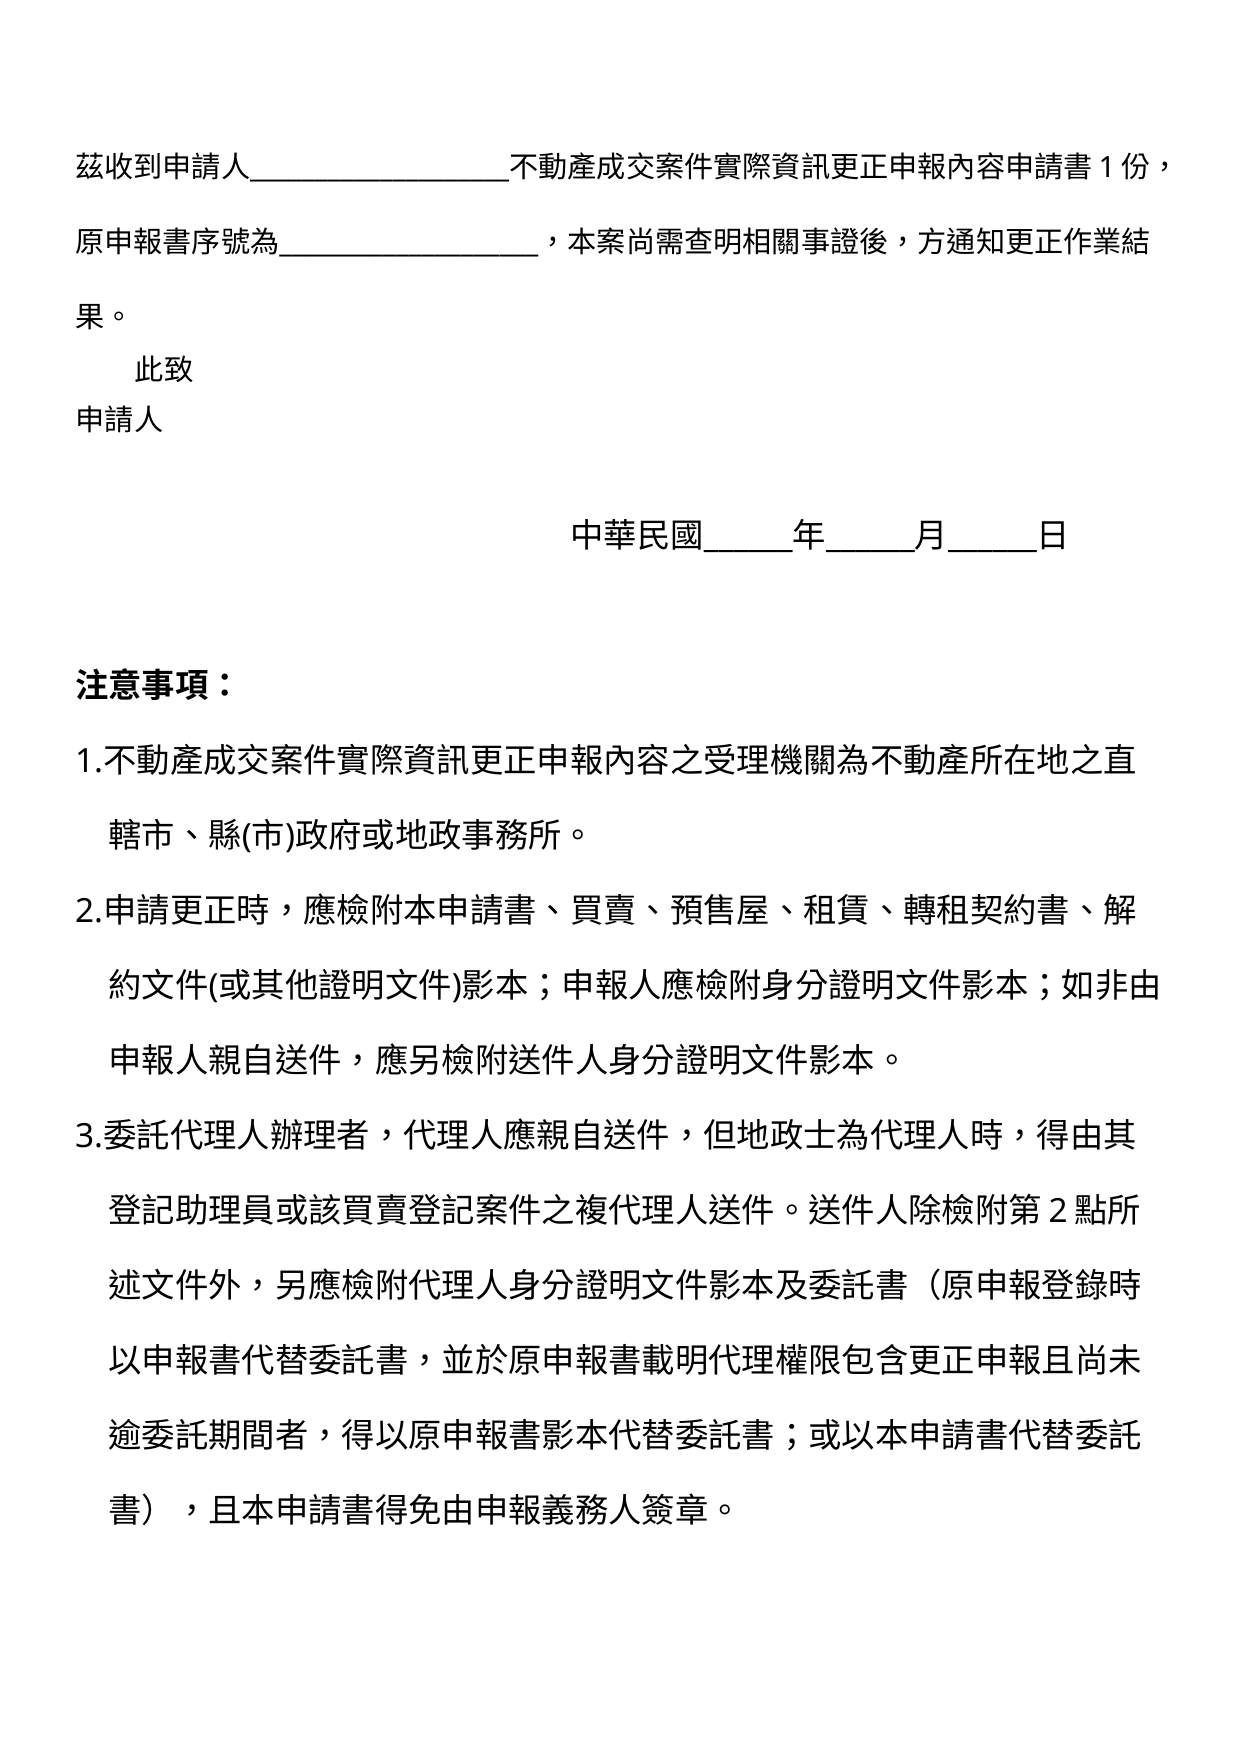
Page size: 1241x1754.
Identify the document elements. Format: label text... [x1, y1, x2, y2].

text 中華民國______年______月______日 [75, 496, 1165, 571]
text 此致 [75, 352, 1165, 389]
text 申請人 [75, 402, 1165, 439]
text 1.不動產成交案件實際資訊更正申報內容之受理機關為不動產所在地之直轄市、縣(市)政府或地政事務所。 [75, 721, 1165, 871]
text 茲收到申請人____________________不動產成交案件實際資訊更正申報內容申請書1份，原申報書序號為____________________，本案尚需查明相關事證後，方通知更正作業結果。 [75, 127, 1165, 352]
text 注意事項： [75, 646, 1165, 721]
text 2.申請更正時，應檢附本申請書、買賣、預售屋、租賃、轉租契約書、解約文件(或其他證明文件)影本；申報人應檢附身分證明文件影本；如非由申報人親自送件，應另檢附送件人身分證明文件影本。 [75, 871, 1165, 1096]
text 3.委託代理人辦理者，代理人應親自送件，但地政士為代理人時，得由其登記助理員或該買賣登記案件之複代理人送件。送件人除檢附第2點所述文件外，另應檢附代理人身分證明文件影本及委託書（原申報登錄時以申報書代替委託書，並於原申報書載明代理權限包含更正申報且尚未逾委託期間者，得以原申報書影本代替委託書；或以本申請書代替委託書），且本申請書得免由申報義務人簽章。 [75, 1096, 1165, 1546]
